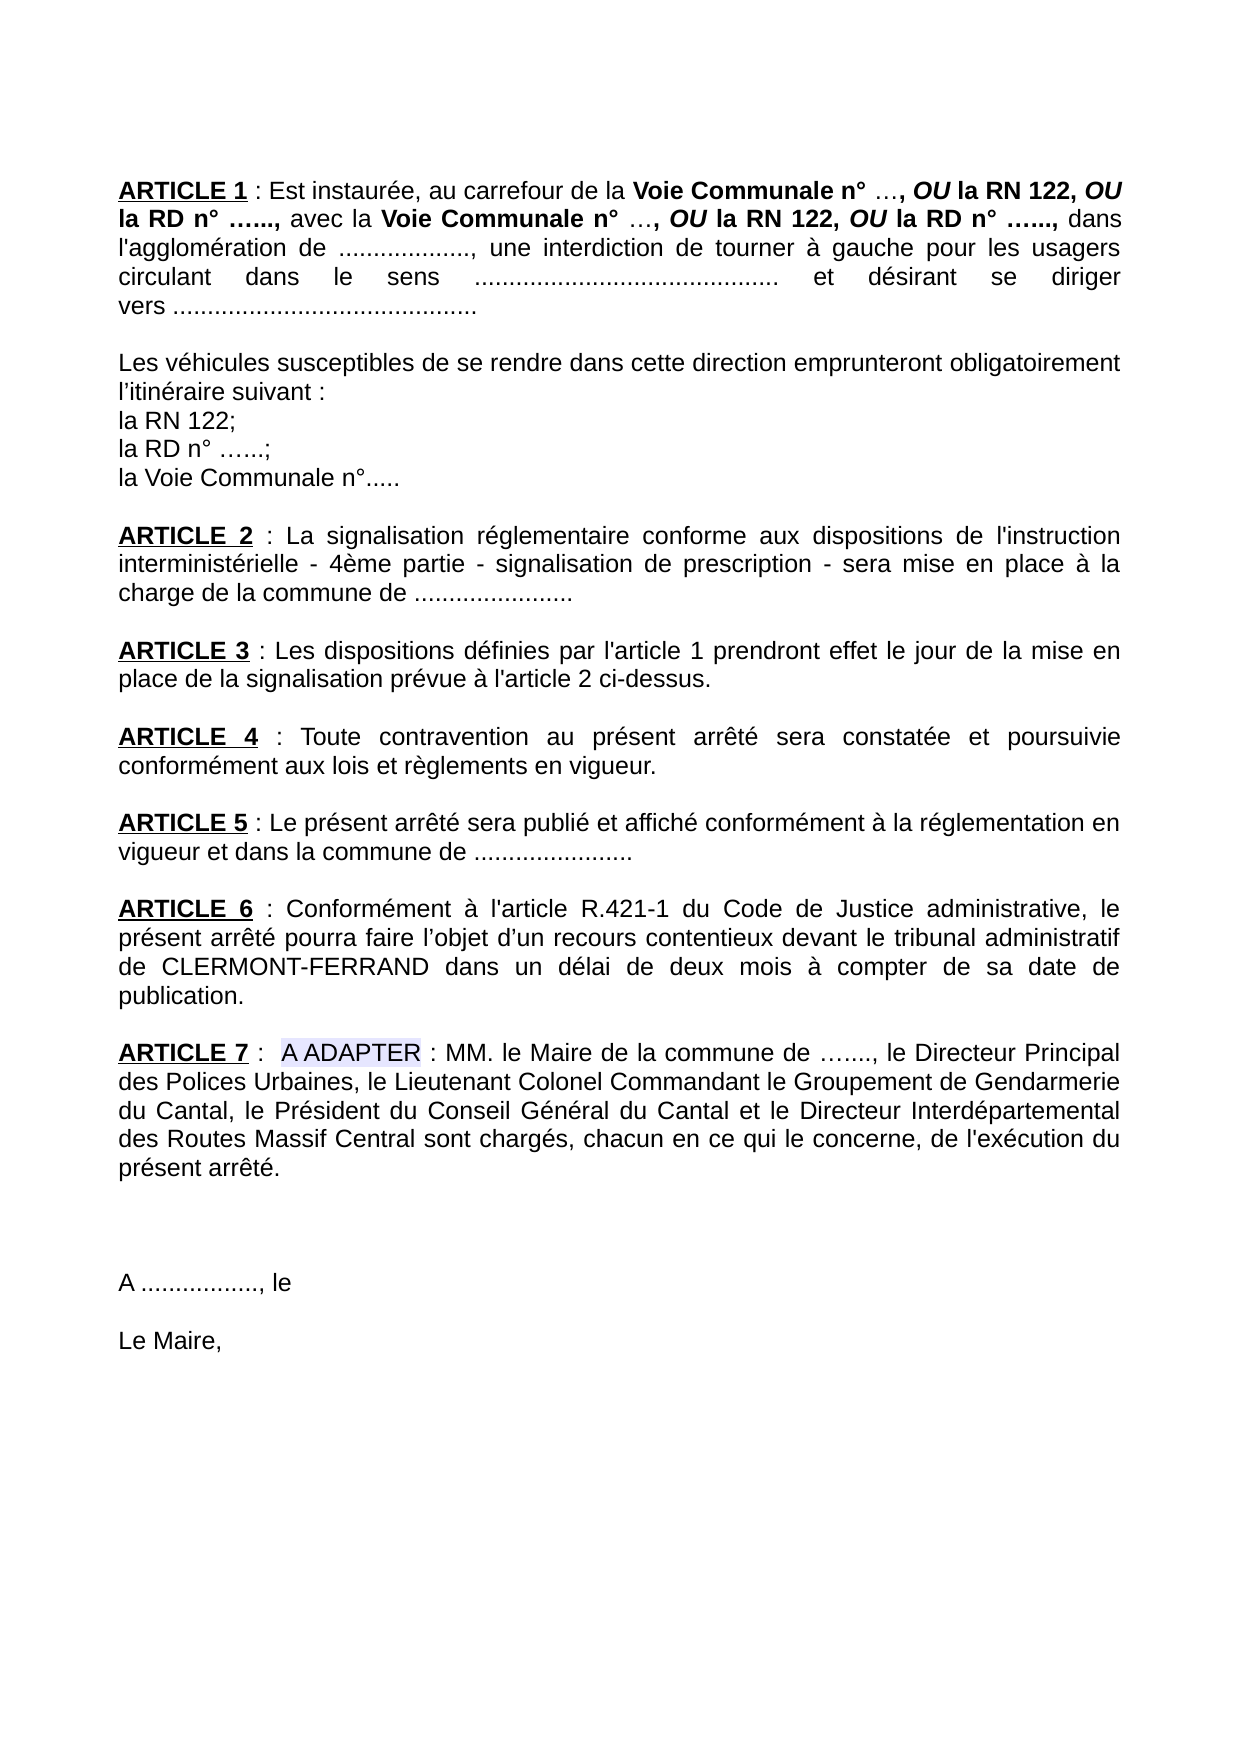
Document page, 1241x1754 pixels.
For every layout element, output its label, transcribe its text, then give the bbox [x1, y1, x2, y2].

text Le Maire, [118, 1326, 1122, 1354]
text ARTICLE 2 : La signalisation réglementaire conforme aux dispositions de l'instruction interministérielle - 4ème partie - signalisation de prescription - sera mise en place à la charge de la commune de ....................... [118, 521, 1122, 607]
text la RD n° …...; [118, 434, 1122, 463]
text A ................., le [118, 1268, 1122, 1297]
text Les véhicules susceptibles de se rendre dans cette direction emprunteront obligatoirement l’itinéraire suivant : [118, 348, 1122, 406]
text ARTICLE 3 : Les dispositions définies par l'article 1 prendront effet le jour de la mise en place de la signalisation prévue à l'article 2 ci-dessus. [118, 636, 1122, 693]
text ARTICLE 1 : Est instaurée, au carrefour de la Voie Communale n° …, OU la RN 122, OU la RD n° …..., avec la Voie Communale n° …, OU la RN 122, OU la RD n° …..., dans l'agglomération de ..................., une interdiction de tourner à gauche pour les usagers circulant dans le sens ............................................ et désirant se diriger vers ............................................ [118, 176, 1122, 319]
text ARTICLE 4 : Toute contravention au présent arrêté sera constatée et poursuivie conformément aux lois et règlements en vigueur. [118, 722, 1122, 779]
text ARTICLE 7 : A ADAPTER : MM. le Maire de la commune de …...., le Directeur Principal des Polices Urbaines, le Lieutenant Colonel Commandant le Groupement de Gendarmerie du Cantal, le Président du Conseil Général du Cantal et le Directeur Interdépartemental des Routes Massif Central sont chargés, chacun en ce qui le concerne, de l'exécution du présent arrêté. [118, 1038, 1122, 1182]
text la Voie Communale n°..... [118, 463, 1122, 492]
text ARTICLE 5 : Le présent arrêté sera publié et affiché conformément à la réglementation en vigueur et dans la commune de ....................... [118, 808, 1122, 866]
text la RN 122; [118, 406, 1122, 434]
text ARTICLE 6 : Conformément à l'article R.421-1 du Code de Justice administrative, le présent arrêté pourra faire l’objet d’un recours contentieux devant le tribunal administratif de CLERMONT-FERRAND dans un délai de deux mois à compter de sa date de publication. [118, 894, 1122, 1009]
